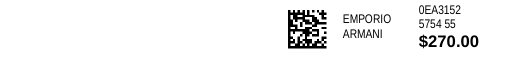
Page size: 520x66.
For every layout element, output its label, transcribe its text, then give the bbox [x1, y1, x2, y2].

table_cell [278, 0, 337, 53]
table_cell EMPORIO ARMANI [337, 0, 407, 53]
table_cell 0EA3152 5754 55 $270.00 [408, 0, 520, 53]
picture [283, 5, 331, 53]
